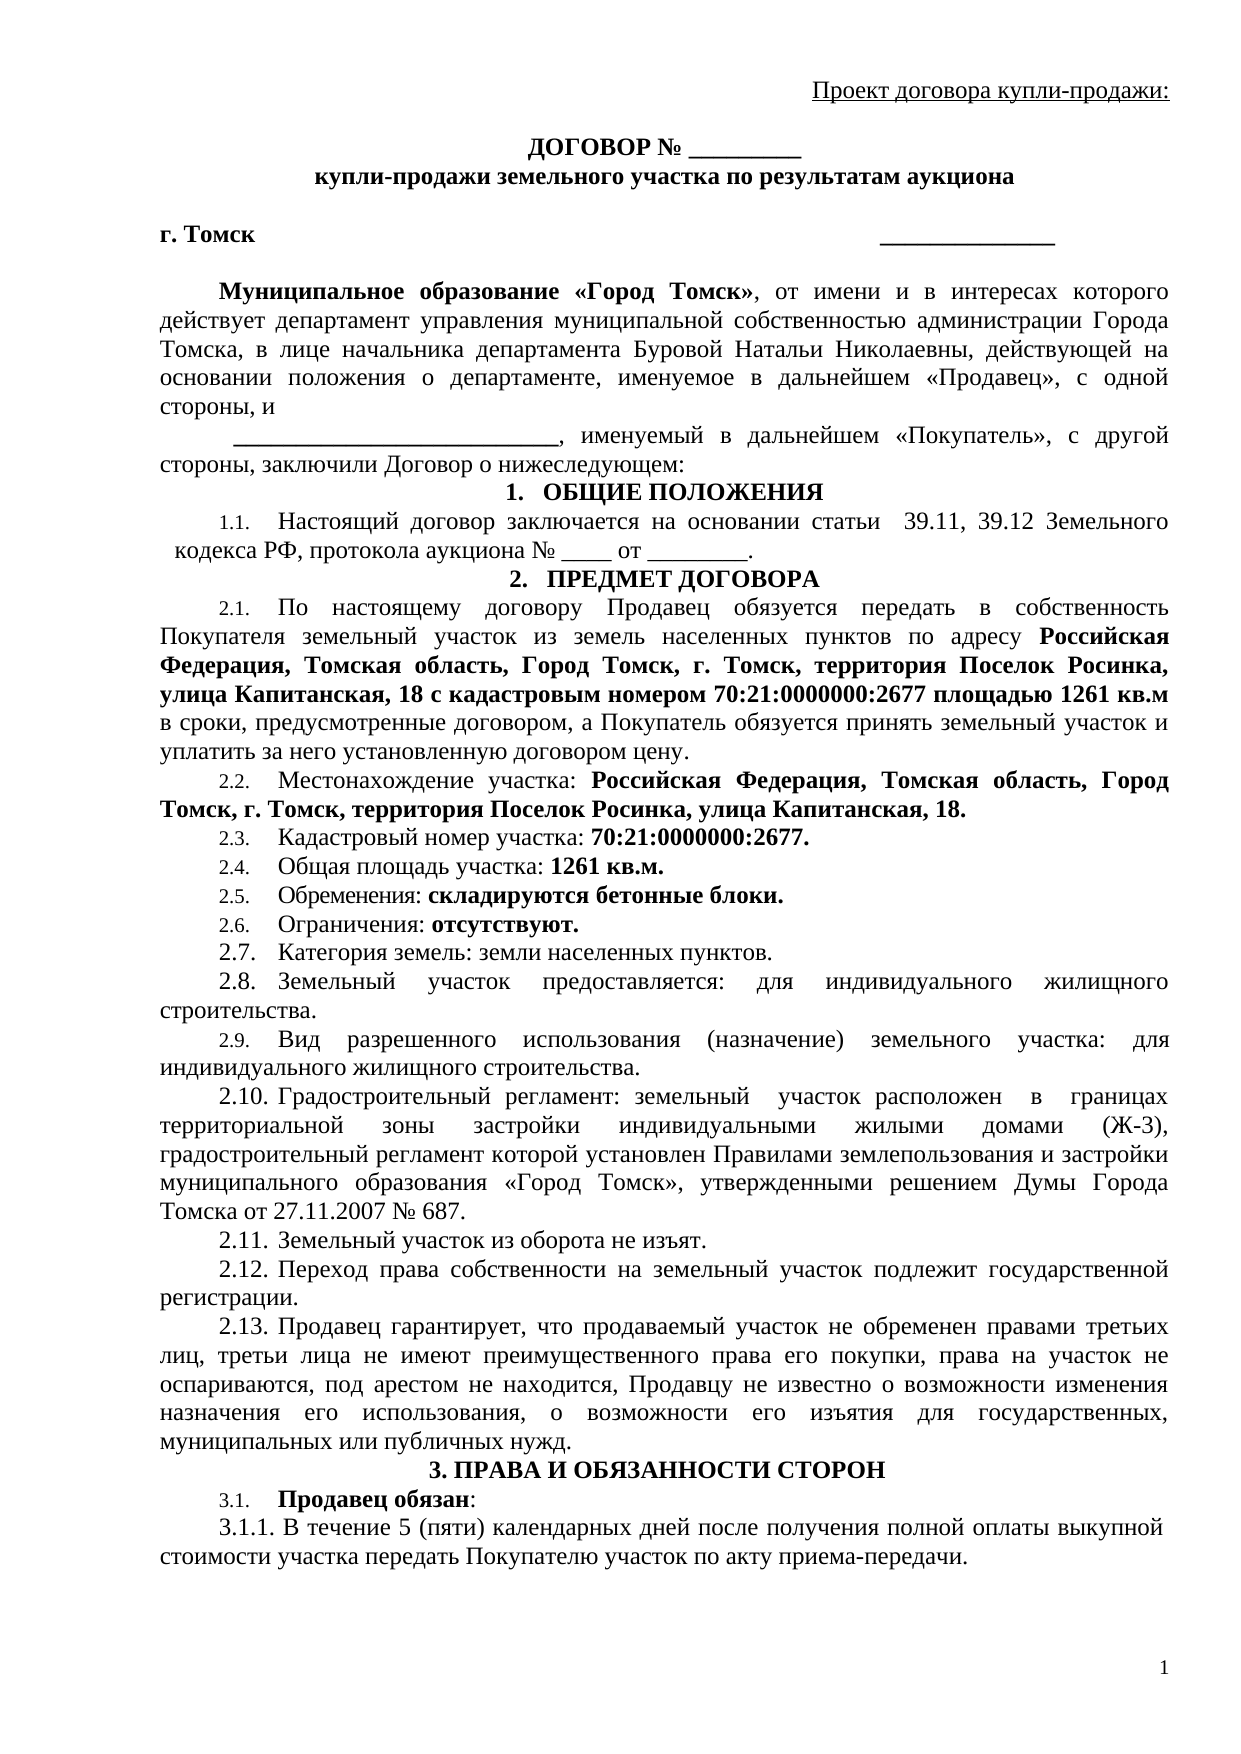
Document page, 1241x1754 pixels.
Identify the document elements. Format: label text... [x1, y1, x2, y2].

text Проект договора купли-продажи: [159, 75, 1169, 104]
text Муниципальное образование «Город Томск», от имени и в интересах которого действует департамент управления муниципальной собственностью администрации Города Томска, в лице начальника департамента Буровой Натальи Николаевны, действующей на основании положения о департаменте, именуемое в дальнейшем «Продавец», с одной стороны, и [159, 276, 1169, 420]
list ОБЩИЕ ПОЛОЖЕНИЯ [159, 477, 1169, 506]
list Обременения: складируются бетонные блоки. [159, 880, 1169, 909]
text 3.1.1. В течение 5 (пяти) календарных дней после получения полной оплаты выкупной стоимости участка передать Покупателю участок по акту приема-передачи. [159, 1512, 1165, 1570]
text __________________________, именуемый в дальнейшем «Покупатель», с другой стороны, заключили Договор о нижеследующем: [159, 420, 1169, 477]
list Настоящий договор заключается на основании статьи 39.11, 39.12 Земельного кодекса РФ, протокола аукциона № ____ от ________. [174, 506, 1169, 564]
list ПРЕДМЕТ ДОГОВОРА [159, 564, 1169, 592]
list По настоящему договору Продавец обязуется передать в собственность Покупателя земельный участок из земель населенных пунктов по адресу Российская Федерация, Томская область, Город Томск, г. Томск, территория Поселок Росинка, улица Капитанская, 18 с кадастровым номером 70:21:0000000:2677 площадью 1261 кв.м в сроки, предусмотренные договором, а Покупатель обязуется принять земельный участок и уплатить за него установленную договором цену. [159, 592, 1169, 765]
list Общая площадь участка: 1261 кв.м. [159, 851, 1169, 880]
list Вид разрешенного использования (назначение) земельного участка: для индивидуального жилищного строительства. [159, 1024, 1169, 1081]
list Земельный участок предоставляется: для индивидуального жилищного строительства. [159, 966, 1169, 1024]
text г. Томск ______________ [159, 219, 1169, 247]
text купли-продажи земельного участка по результатам аукциона [159, 161, 1169, 190]
list Местонахождение участка: Российская Федерация, Томская область, Город Томск, г. Томск, территория Поселок Росинка, улица Капитанская, 18. [159, 765, 1169, 822]
list Ограничения: отсутствуют. [159, 909, 1169, 937]
list Градостроительный регламент: земельный участок расположен в границах территориальной зоны застройки индивидуальными жилыми домами (Ж-3), градостроительный регламент которой установлен Правилами землепользования и застройки муниципального образования «Город Томск», утвержденными решением Думы Города Томска от 27.11.2007 № 687. [159, 1081, 1169, 1225]
list Категория земель: земли населенных пунктов. [159, 937, 1169, 966]
list Переход права собственности на земельный участок подлежит государственной регистрации. [159, 1254, 1169, 1311]
list Продавец гарантирует, что продаваемый участок не обременен правами третьих лиц, третьи лица не имеют преимущественного права его покупки, права на участок не оспариваются, под арестом не находится, Продавцу не известно о возможности изменения назначения его использования, о возможности его изъятия для государственных, муниципальных или публичных нужд. [159, 1311, 1169, 1455]
text 3. ПРАВА И ОБЯЗАННОСТИ СТОРОН [145, 1455, 1169, 1484]
text ДОГОВОР № _________ [159, 132, 1169, 161]
list Кадастровый номер участка: 70:21:0000000:2677. [159, 822, 1169, 851]
list Земельный участок из оборота не изъят. [159, 1225, 1169, 1254]
list Продавец обязан: [159, 1484, 1169, 1512]
